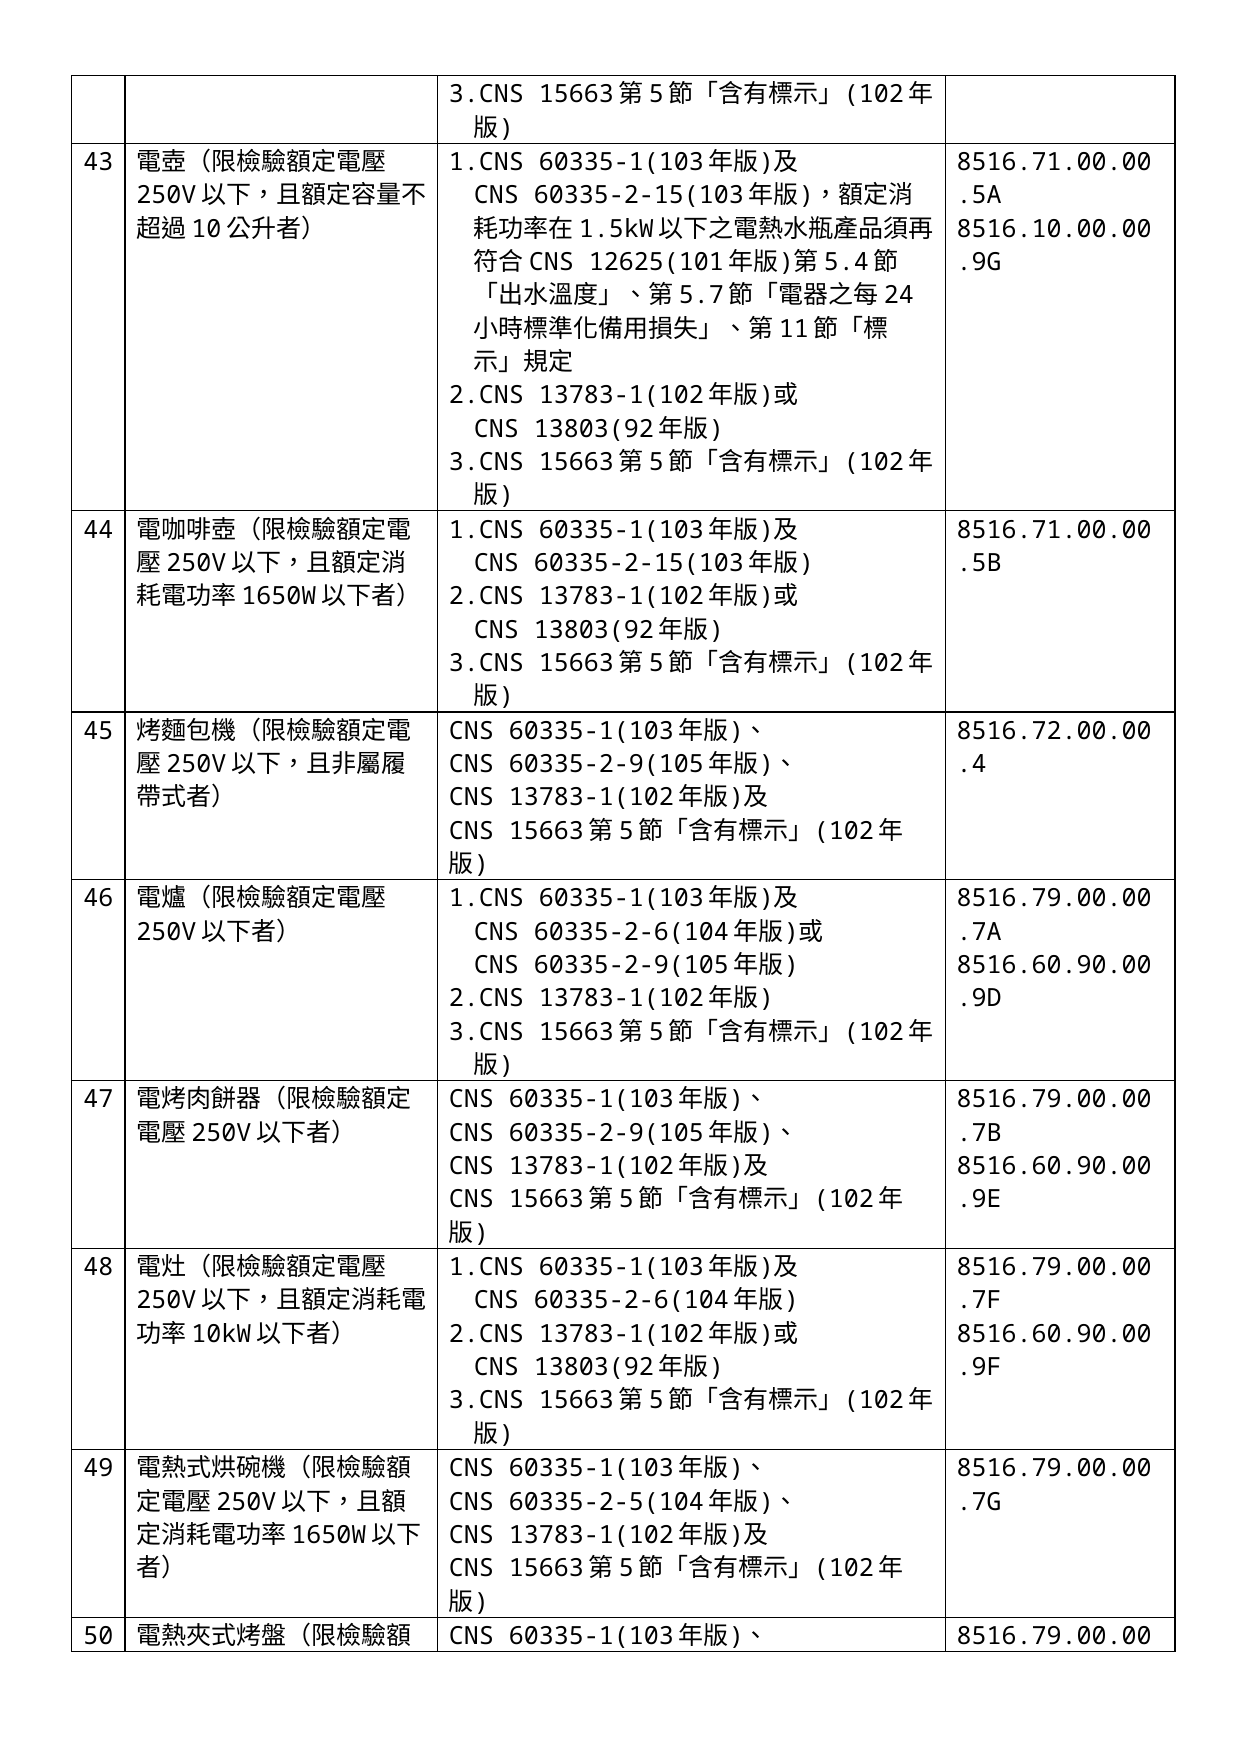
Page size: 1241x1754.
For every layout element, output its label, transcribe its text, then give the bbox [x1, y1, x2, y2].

table_cell 電咖啡壺（限檢驗額定電壓250V以下，且額定消耗電功率1650W以下者） [126, 511, 437, 711]
table_cell 8516.79.00.00.7A 8516.60.90.00.9D [946, 880, 1174, 1080]
table_cell 48 [72, 1249, 124, 1449]
table_cell 8516.79.00.00.7G [946, 1450, 1174, 1617]
table_cell 8516.79.00.00 [946, 1618, 1174, 1651]
table_cell [946, 76, 1174, 143]
table_cell 電熱夾式烤盤（限檢驗額 [126, 1618, 437, 1651]
table_cell 電烤肉餅器（限檢驗額定電壓250V以下者） [126, 1081, 437, 1248]
table_cell 電灶（限檢驗額定電壓250V以下，且額定消耗電功率10kW以下者） [126, 1249, 437, 1449]
table_cell 1.CNS 60335-1(103年版)及 CNS 60335-2-6(104年版)或 CNS 60335-2-9(105年版) 2.CNS 13783-1(102年版) 3.CNS 15663第5節「含有標示」(102年版) [438, 880, 945, 1080]
table_cell 電爐（限檢驗額定電壓250V以下者） [126, 880, 437, 1080]
table_cell 8516.71.00.00.5A 8516.10.00.00.9G [946, 144, 1174, 510]
table_cell 電壺（限檢驗額定電壓250V以下，且額定容量不超過10公升者） [126, 144, 437, 510]
table_cell 8516.79.00.00.7F 8516.60.90.00.9F [946, 1249, 1174, 1449]
table_cell 8516.71.00.00.5B [946, 511, 1174, 711]
table_cell 電熱式烘碗機（限檢驗額定電壓250V以下，且額定消耗電功率1650W以下者） [126, 1450, 437, 1617]
table_cell 3.CNS 15663第5節「含有標示」(102年版) [438, 76, 945, 143]
table_cell 44 [72, 511, 124, 711]
table_cell CNS 60335-1(103年版)、 [438, 1618, 945, 1651]
table_cell 8516.72.00.00.4 [946, 713, 1174, 879]
table_cell CNS 60335-1(103年版)、 CNS 60335-2-5(104年版)、 CNS 13783-1(102年版)及 CNS 15663第5節「含有標示」(102年版) [438, 1450, 945, 1617]
table_cell 1.CNS 60335-1(103年版)及 CNS 60335-2-6(104年版) 2.CNS 13783-1(102年版)或 CNS 13803(92年版) 3.CNS 15663第5節「含有標示」(102年版) [438, 1249, 945, 1449]
table_cell 46 [72, 880, 124, 1080]
table_cell 43 [72, 144, 124, 510]
table_cell CNS 60335-1(103年版)、 CNS 60335-2-9(105年版)、 CNS 13783-1(102年版)及 CNS 15663第5節「含有標示」(102年版) [438, 1081, 945, 1248]
table_cell [126, 76, 437, 143]
table_cell 烤麵包機（限檢驗額定電壓250V以下，且非屬履帶式者） [126, 713, 437, 879]
table_cell 1.CNS 60335-1(103年版)及 CNS 60335-2-15(103年版)，額定消耗功率在1.5kW以下之電熱水瓶產品須再符合CNS 12625(101年版)第5.4節「出水溫度」、第5.7節「電器之每24小時標準化備用損失」、第11節「標示」規定 2.CNS 13783-1(102年版)或 CNS 13803(92年版) 3.CNS 15663第5節「含有標示」(102年版) [438, 144, 945, 510]
table_cell 1.CNS 60335-1(103年版)及 CNS 60335-2-15(103年版) 2.CNS 13783-1(102年版)或 CNS 13803(92年版) 3.CNS 15663第5節「含有標示」(102年版) [438, 511, 945, 711]
table_cell [72, 76, 124, 143]
table_cell CNS 60335-1(103年版)、 CNS 60335-2-9(105年版)、 CNS 13783-1(102年版)及 CNS 15663第5節「含有標示」(102年版) [438, 713, 945, 879]
table_cell 47 [72, 1081, 124, 1248]
table_cell 45 [72, 713, 124, 879]
table_cell 49 [72, 1450, 124, 1617]
table_cell 50 [72, 1618, 124, 1651]
table_cell 8516.79.00.00.7B 8516.60.90.00.9E [946, 1081, 1174, 1248]
